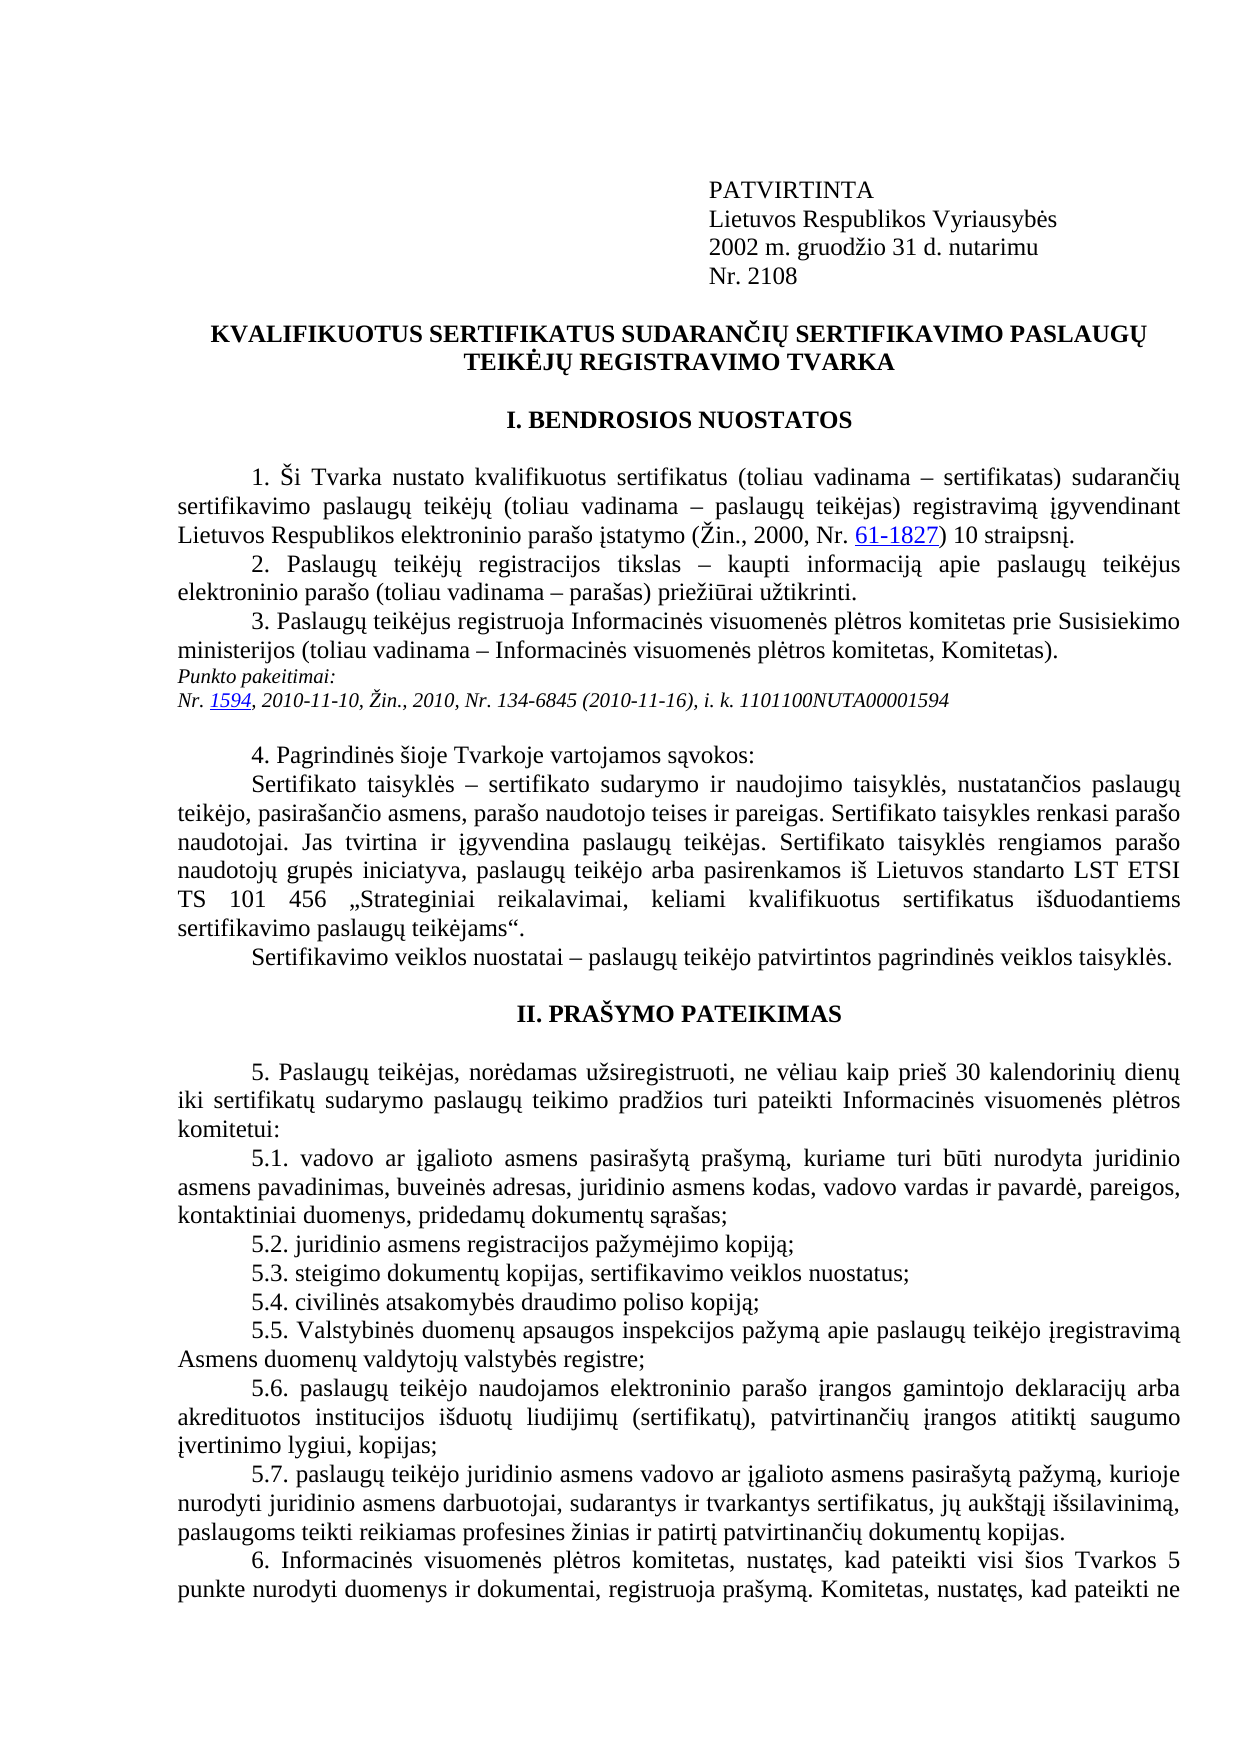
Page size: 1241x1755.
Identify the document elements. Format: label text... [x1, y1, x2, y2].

text Lietuvos Respublikos Vyriausybės [177, 204, 1181, 232]
text Nr. 2108 [177, 261, 1181, 290]
text 5.3. steigimo dokumentų kopijas, sertifikavimo veiklos nuostatus; [177, 1258, 1181, 1287]
text 4. Pagrindinės šioje Tvarkoje vartojamos sąvokos: [177, 741, 1181, 769]
text 5.7. paslaugų teikėjo juridinio asmens vadovo ar įgalioto asmens pasirašytą pažymą, kurioje nurodyti juridinio asmens darbuotojai, sudarantys ir tvarkantys sertifikatus, jų aukštąjį išsilavinimą, paslaugoms teikti reikiamas profesines žinias ir patirtį patvirtinančių dokumentų kopijas. [177, 1459, 1181, 1546]
text Sertifikato taisyklės – sertifikato sudarymo ir naudojimo taisyklės, nustatančios paslaugų teikėjo, pasirašančio asmens, parašo naudotojo teises ir pareigas. Sertifikato taisykles renkasi parašo naudotojai. Jas tvirtina ir įgyvendina paslaugų teikėjas. Sertifikato taisyklės rengiamos parašo naudotojų grupės iniciatyva, paslaugų teikėjo arba pasirenkamos iš Lietuvos standarto LST ETSI TS 101 456 „Strateginiai reikalavimai, keliami kvalifikuotus sertifikatus išduodantiems sertifikavimo paslaugų teikėjams“. [177, 769, 1181, 942]
text 6. Informacinės visuomenės plėtros komitetas, nustatęs, kad pateikti visi šios Tvarkos 5 punkte nurodyti duomenys ir dokumentai, registruoja prašymą. Komitetas, nustatęs, kad pateikti ne [177, 1546, 1181, 1603]
text 5.5. Valstybinės duomenų apsaugos inspekcijos pažymą apie paslaugų teikėjo įregistravimą Asmens duomenų valdytojų valstybės registre; [177, 1316, 1181, 1373]
text 1. Ši Tvarka nustato kvalifikuotus sertifikatus (toliau vadinama – sertifikatas) sudarančių sertifikavimo paslaugų teikėjų (toliau vadinama – paslaugų teikėjas) registravimą įgyvendinant Lietuvos Respublikos elektroninio parašo įstatymo (Žin., 2000, Nr. 61-1827) 10 straipsnį. [177, 462, 1181, 549]
text Punkto pakeitimai: [177, 664, 1181, 688]
text 5.1. vadovo ar įgalioto asmens pasirašytą prašymą, kuriame turi būti nurodyta juridinio asmens pavadinimas, buveinės adresas, juridinio asmens kodas, vadovo vardas ir pavardė, pareigos, kontaktiniai duomenys, pridedamų dokumentų sąrašas; [177, 1143, 1181, 1229]
text PATVIRTINTA [177, 175, 1181, 204]
text KVALIFIKUOTUS SERTIFIKATUS SUDARANČIŲ SERTIFIKAVIMO PASLAUGŲ TEIKĖJŲ REGISTRAVIMO TVARKA [177, 319, 1181, 376]
text 5.4. civilinės atsakomybės draudimo poliso kopiją; [177, 1287, 1181, 1316]
text 2. Paslaugų teikėjų registracijos tikslas – kaupti informaciją apie paslaugų teikėjus elektroninio parašo (toliau vadinama – parašas) priežiūrai užtikrinti. [177, 549, 1181, 606]
text Nr. 1594, 2010-11-10, Žin., 2010, Nr. 134-6845 (2010-11-16), i. k. 1101100NUTA00001594 [177, 688, 1181, 712]
text II. PRAŠYMO PATEIKIMAS [177, 999, 1181, 1028]
text 5.6. paslaugų teikėjo naudojamos elektroninio parašo įrangos gamintojo deklaracijų arba akredituotos institucijos išduotų liudijimų (sertifikatų), patvirtinančių įrangos atitiktį saugumo įvertinimo lygiui, kopijas; [177, 1373, 1181, 1459]
text Sertifikavimo veiklos nuostatai – paslaugų teikėjo patvirtintos pagrindinės veiklos taisyklės. [177, 942, 1181, 971]
text I. BENDROSIOS NUOSTATOS [177, 405, 1181, 434]
text 2002 m. gruodžio 31 d. nutarimu [177, 232, 1181, 261]
text 3. Paslaugų teikėjus registruoja Informacinės visuomenės plėtros komitetas prie Susisiekimo ministerijos (toliau vadinama – Informacinės visuomenės plėtros komitetas, Komitetas). [177, 606, 1181, 664]
text 5. Paslaugų teikėjas, norėdamas užsiregistruoti, ne vėliau kaip prieš 30 kalendorinių dienų iki sertifikatų sudarymo paslaugų teikimo pradžios turi pateikti Informacinės visuomenės plėtros komitetui: [177, 1057, 1181, 1143]
text 5.2. juridinio asmens registracijos pažymėjimo kopiją; [177, 1229, 1181, 1258]
